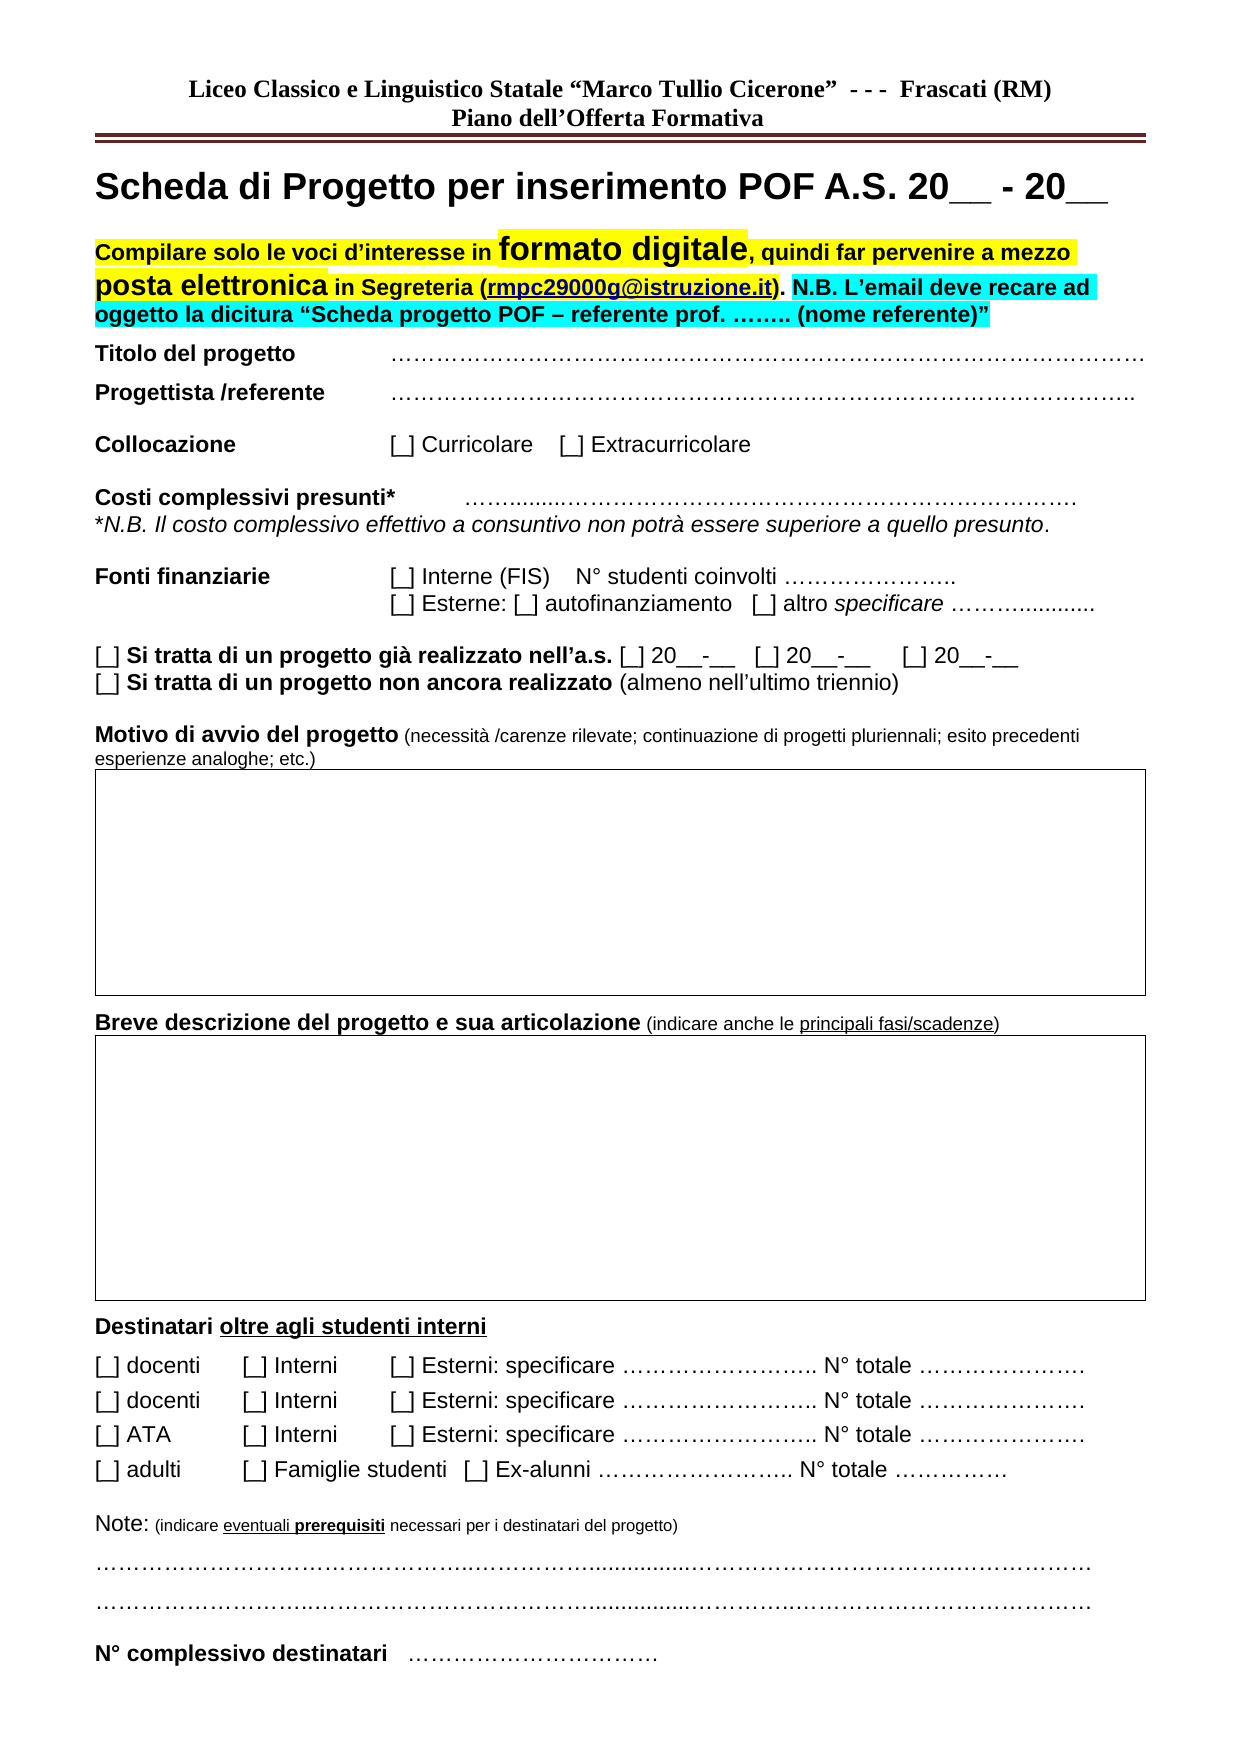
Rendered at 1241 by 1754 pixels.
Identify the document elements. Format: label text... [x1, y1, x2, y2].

text ………………………..………………………………................…………..………………………………… [94, 1588, 1146, 1614]
text [_] adulti [_] Famiglie studenti [_] Ex-alunni …………………….. N° totale …………… [94, 1456, 1146, 1482]
text [_] docenti [_] Interni [_] Esterni: specificare …………………….. N° totale …………………. [94, 1352, 1146, 1378]
text Progettista /referente …………………………………………………………………………………….. [94, 379, 1146, 405]
text N° complessivo destinatari …………………………… [94, 1614, 1146, 1667]
text Fonti finanziarie [_] Interne (FIS) N° studenti coinvolti ………………….. [94, 563, 1146, 589]
text Note: (indicare eventuali prerequisiti necessari per i destinatari del progetto) [94, 1510, 1146, 1536]
text *N.B. Il costo complessivo effettivo a consuntivo non potrà essere superiore a quello presunto. [94, 511, 1146, 537]
text Titolo del progetto ……………………………………………………………………………………… [94, 340, 1146, 366]
text [_] Si tratta di un progetto non ancora realizzato (almeno nell’ultimo triennio) [94, 669, 1146, 695]
text Destinatari oltre agli studenti interni [94, 1313, 1146, 1339]
text Collocazione [_] Curricolare [_] Extracurricolare [94, 431, 1146, 458]
text [_] docenti [_] Interni [_] Esterni: specificare …………………….. N° totale …………………. [94, 1387, 1146, 1413]
text Scheda di Progetto per inserimento POF A.S. 20__ - 20__ [94, 164, 1146, 207]
text Costi complessivi presunti* …….........…………………………………………………………. [94, 484, 1146, 511]
text [_] Esterne: [_] autofinanziamento [_] altro specificare ………............ [316, 589, 1146, 616]
text [_] Si tratta di un progetto già realizzato nell’a.s. [_] 20__-__ [_] 20__-__ [_] 20__-__ [94, 642, 1146, 669]
text Breve descrizione del progetto e sua articolazione (indicare anche le principali fasi/scadenze) [94, 1009, 1146, 1035]
text Compilare solo le voci d’interesse in formato digitale, quindi far pervenire a mezzo posta elettronica in Segreteria (rmpc29000g@istruzione.it). N.B. L’email deve recare ad oggetto la dicitura “Scheda progetto POF – referente prof. …….. (nome referente)” [94, 229, 1146, 327]
text Motivo di avvio del progetto (necessità /carenze rilevate; continuazione di progetti pluriennali; esito precedenti esperienze analoghe; etc.) [94, 721, 1146, 769]
text [_] ATA [_] Interni [_] Esterni: specificare …………………….. N° totale …………………. [94, 1421, 1146, 1448]
text …………………………………………..……………................……………………………..……………… [94, 1549, 1146, 1575]
